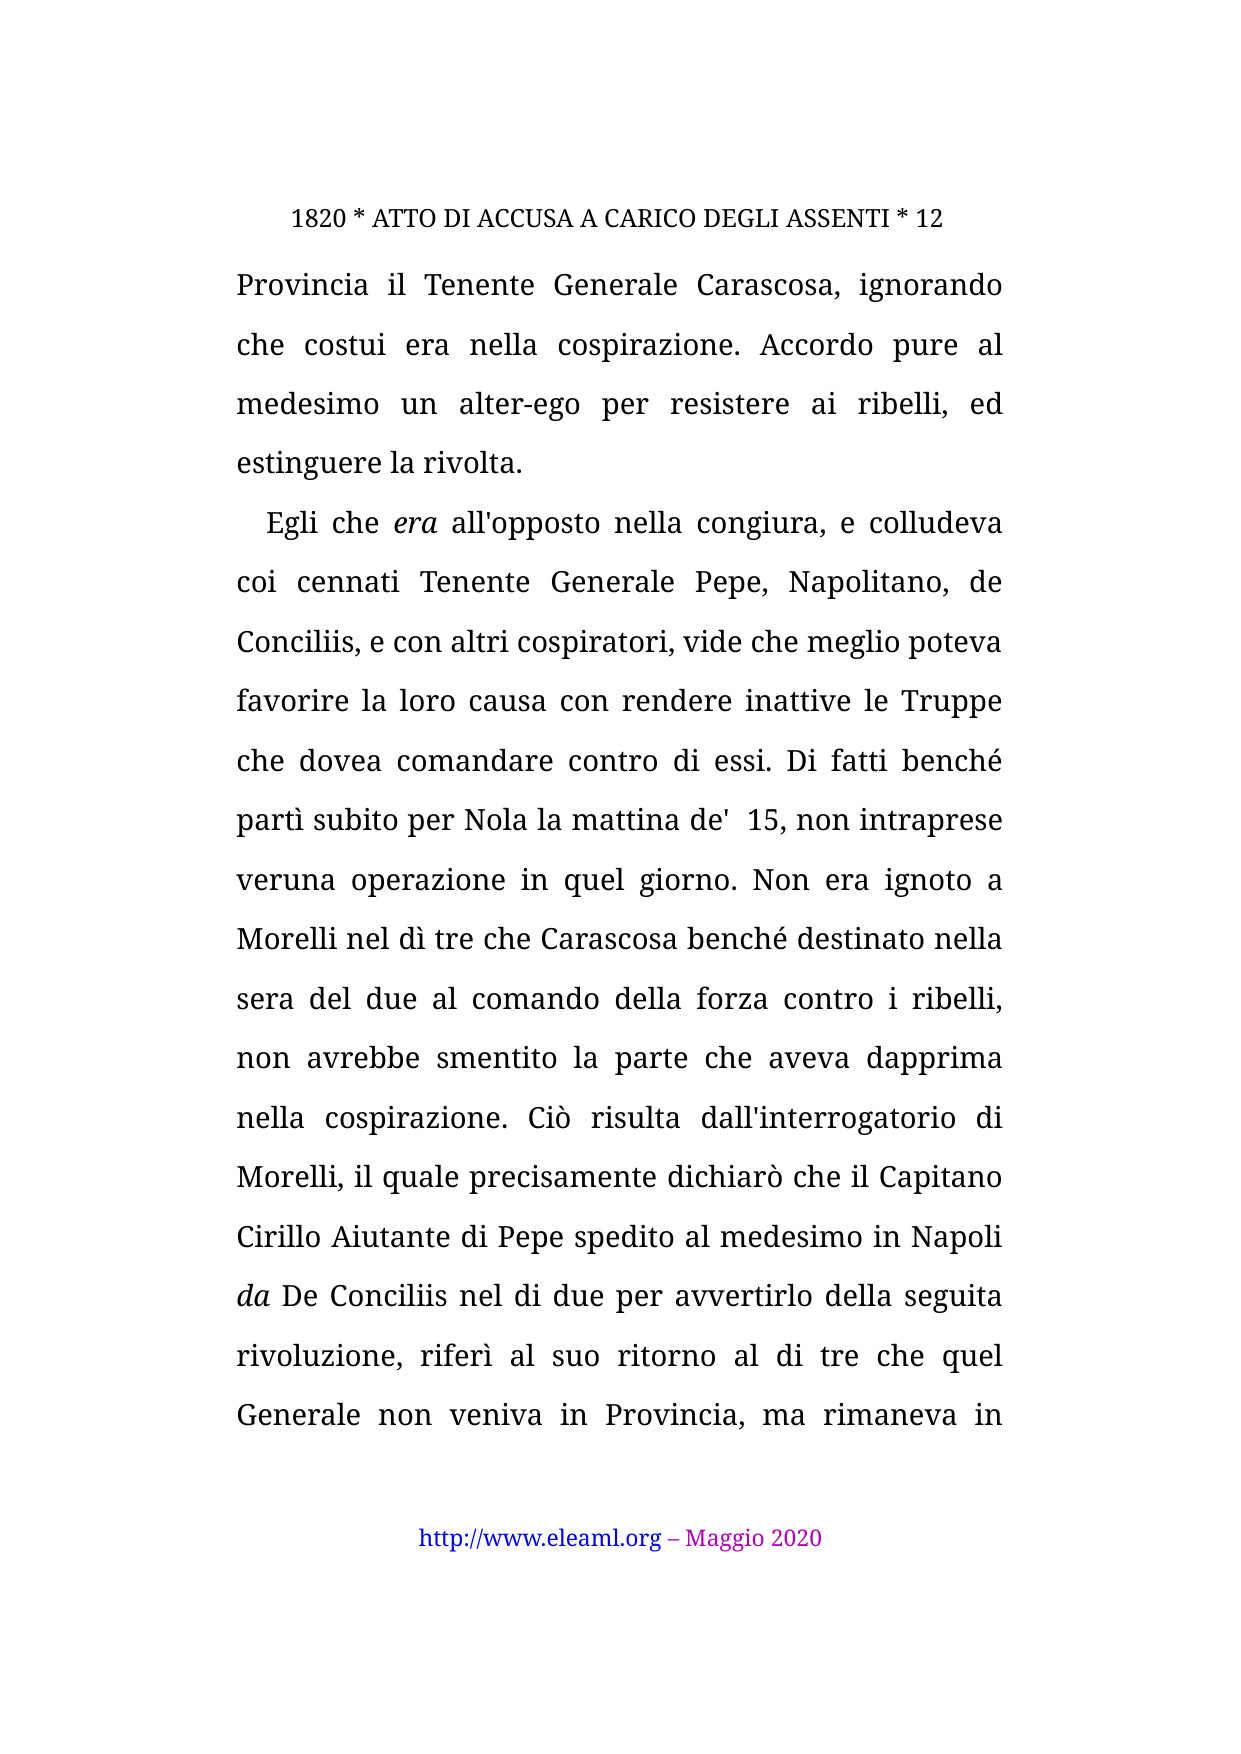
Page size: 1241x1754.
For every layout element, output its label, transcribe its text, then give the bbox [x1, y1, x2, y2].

text Egli che era all'opposto nella congiura, e colludeva coi cennati Tenente Generale Pepe, Napolitano, de Conciliis, e con altri cospiratori, vide che meglio poteva favorire la loro causa con rendere inattive le Truppe che dovea comandare contro di essi. Di fatti benché partì subito per Nola la mattina de' 15, non intraprese veruna operazione in quel giorno. Non era ignoto a Morelli nel dì tre che Carascosa benché destinato nella sera del due al comando della forza contro i ribelli, non avrebbe smentito la parte che aveva dapprima nella cospirazione. Ciò risulta dall'interrogatorio di Morelli, il quale precisamente dichiarò che il Capitano Cirillo Aiutante di Pepe spedito al medesimo in Napoli da De Conciliis nel di due per avvertirlo della seguita rivoluzione, riferì al suo ritorno al di tre che quel Generale non veniva in Provincia, ma rimaneva in [236, 502, 1004, 1434]
text Provincia il Tenente Generale Carascosa, ignorando che costui era nella cospirazione. Accordo pure al medesimo un alter-ego per resistere ai ribelli, ed estinguere la rivolta. [236, 264, 1004, 482]
